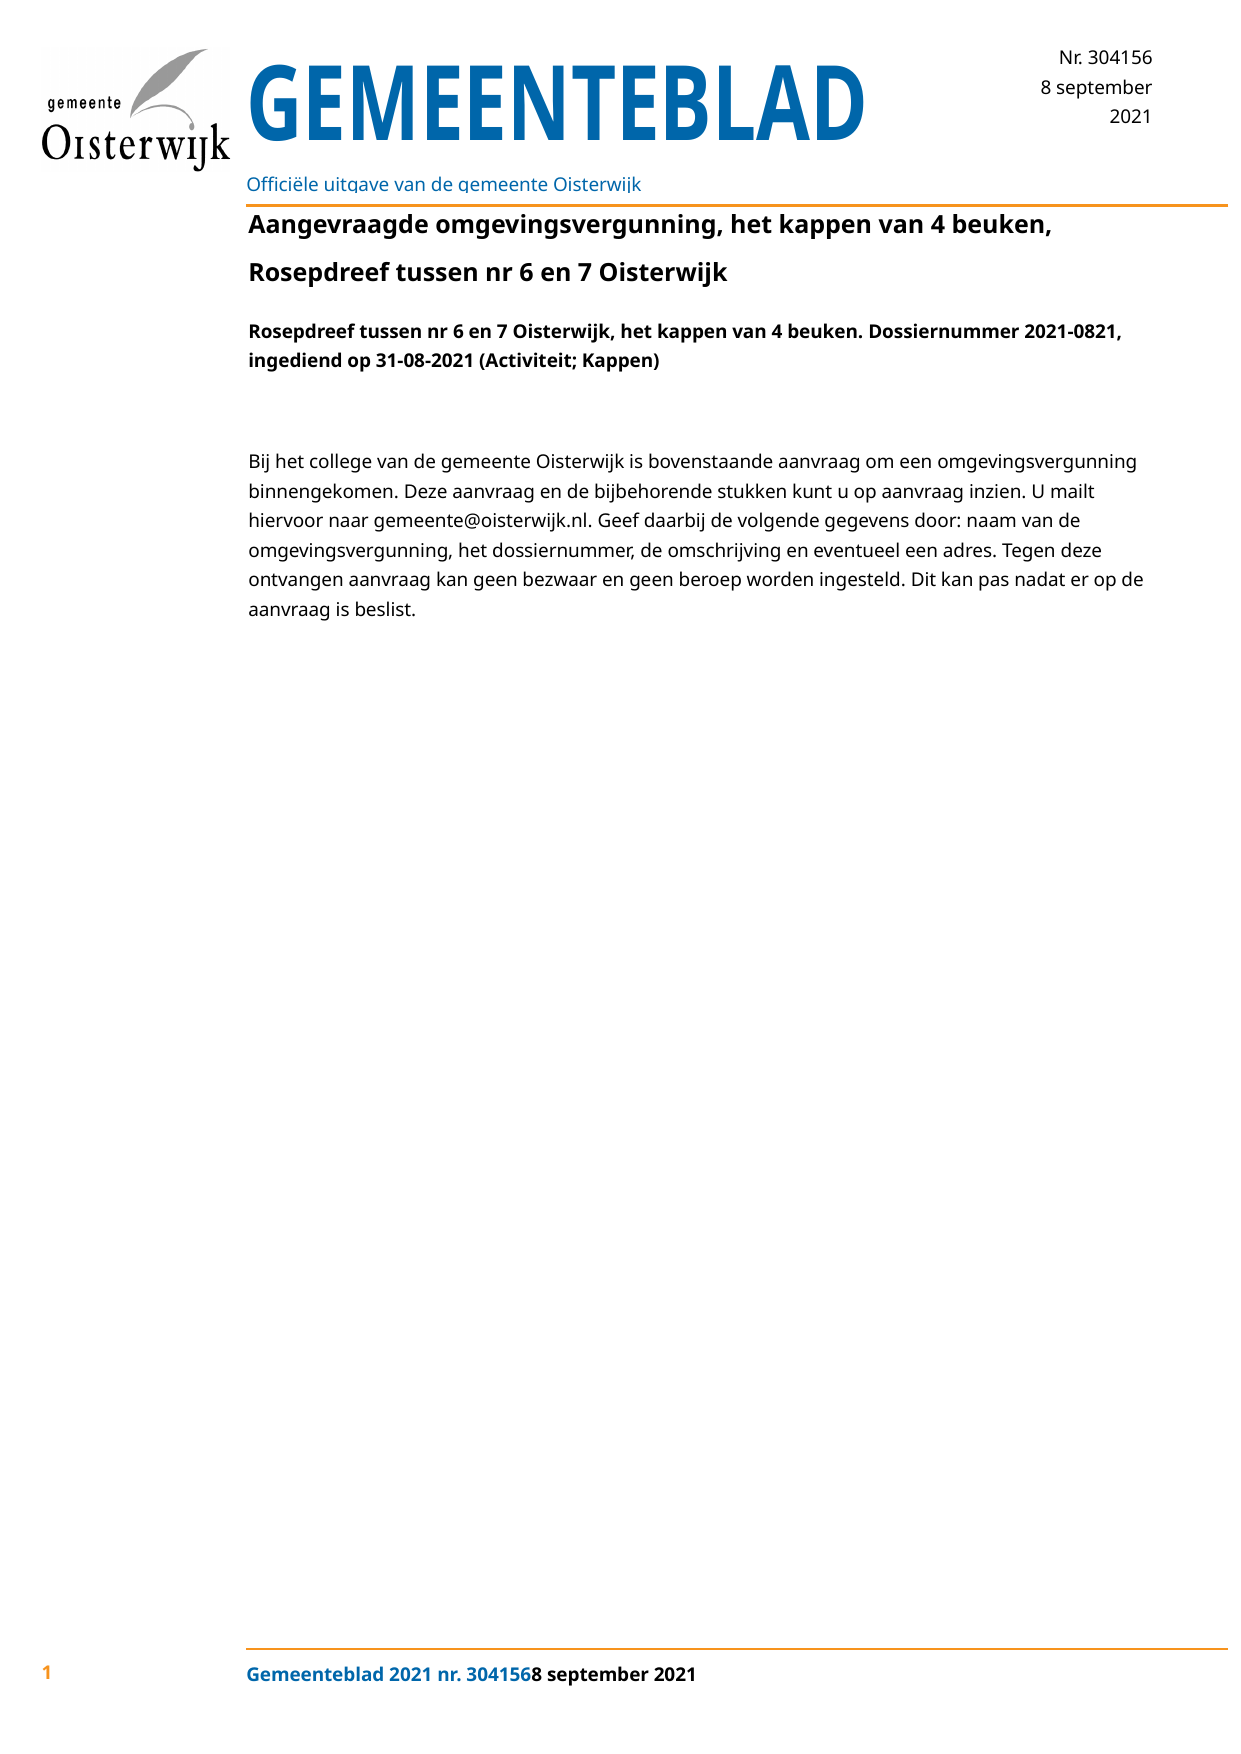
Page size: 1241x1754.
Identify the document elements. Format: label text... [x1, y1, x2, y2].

picture [41, 47, 231, 172]
text Bij het college van de gemeente Oisterwijk is bovenstaande aanvraag om een omgevingsvergunning binnengekomen. Deze aanvraag en de bijbehorende stukken kunt u op aanvraag inzien. U mailt hiervoor naar gemeente@oisterwijk.nl. Geef daarbij de volgende gegevens door: naam van de omgevingsvergunning, het dossiernummer, de omschrijving en eventueel een adres. Tegen deze ontvangen aanvraag kan geen bezwaar en geen beroep worden ingesteld. Dit kan pas nadat er op de aanvraag is beslist. [248, 448, 1152, 622]
text Aangevraagde omgevingsvergunning, het kappen van 4 beuken, Rosepdreef tussen nr 6 en 7 Oisterwijk [248, 207, 1152, 288]
text Rosepdreef tussen nr 6 en 7 Oisterwijk, het kappen van 4 beuken. Dossiernummer 2021-0821, ingediend op 31-08-2021 (Activiteit; Kappen) [248, 318, 1152, 373]
